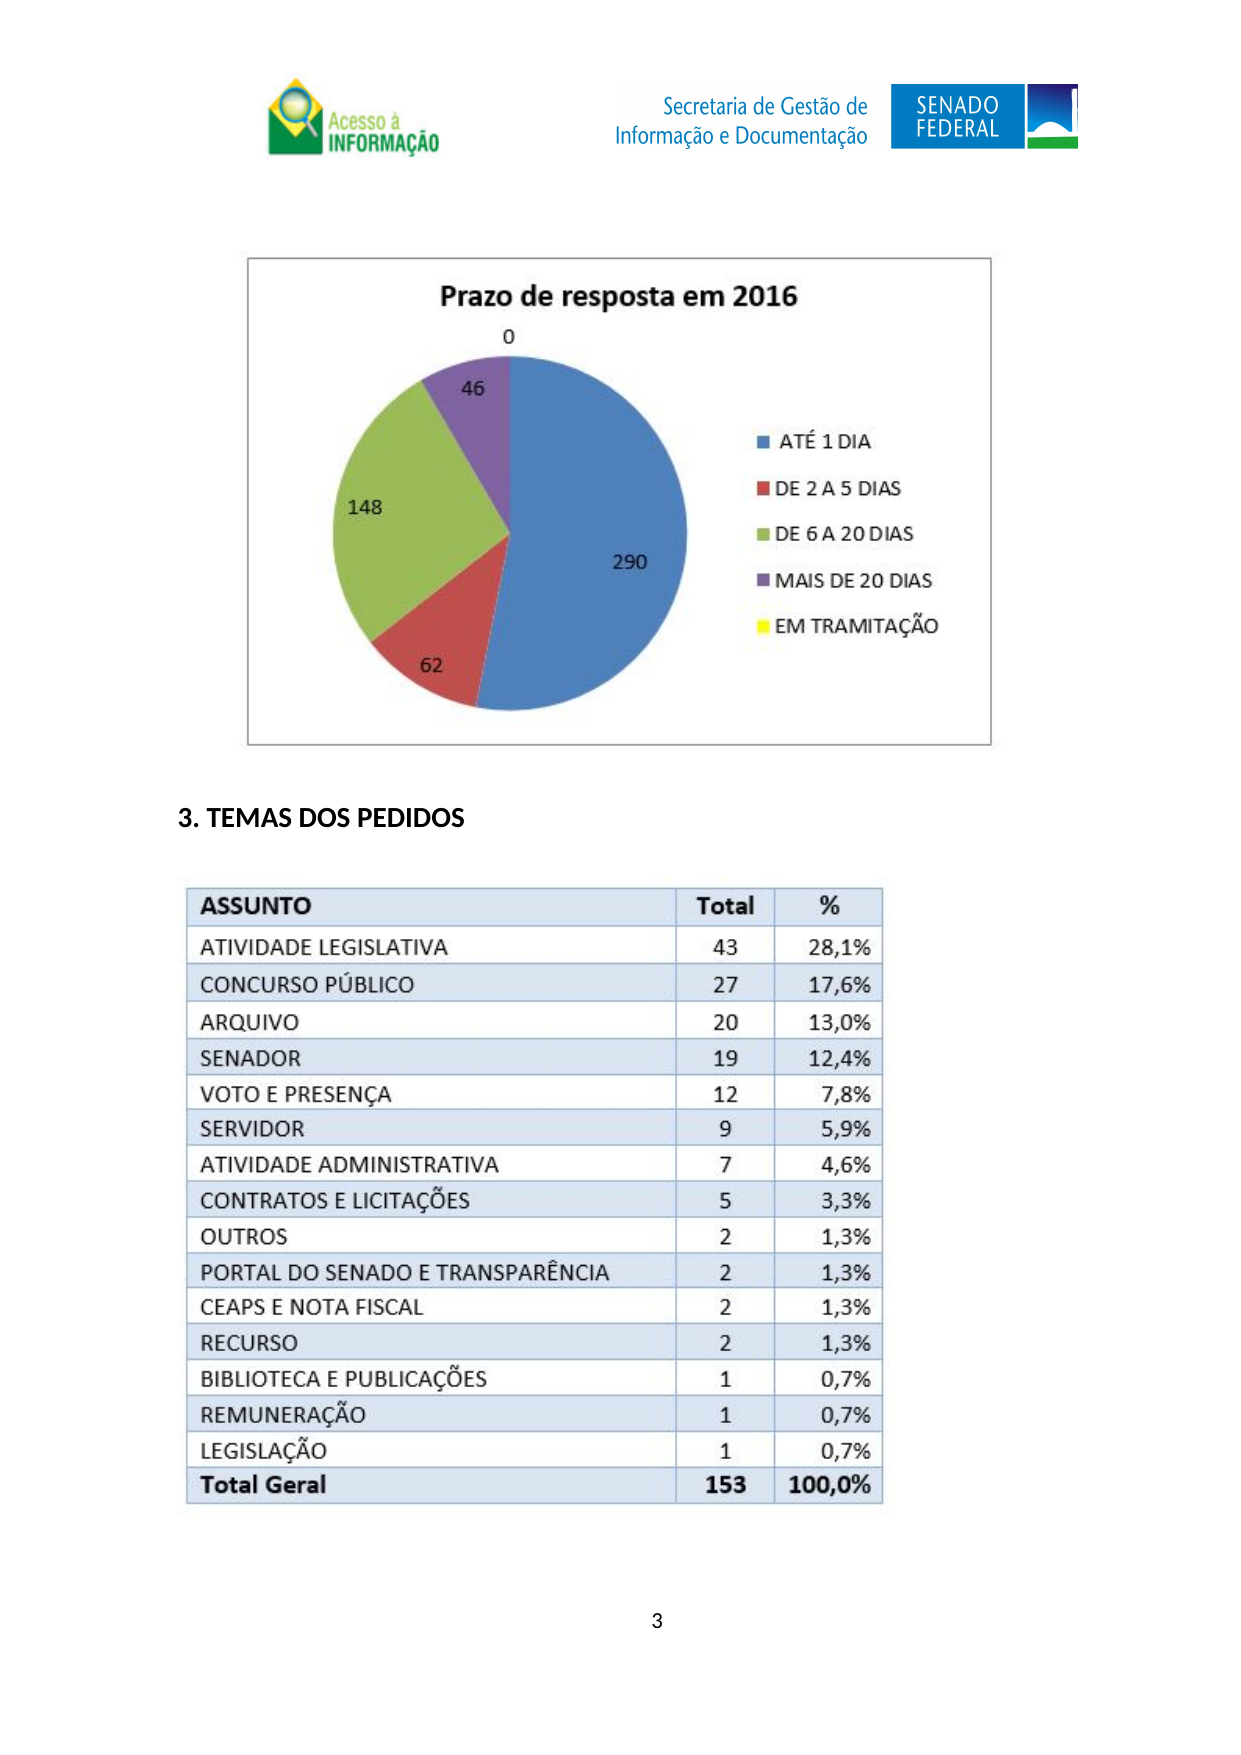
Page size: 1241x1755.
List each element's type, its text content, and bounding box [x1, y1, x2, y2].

text 3. TEMAS DOS PEDIDOS [177, 799, 1063, 834]
